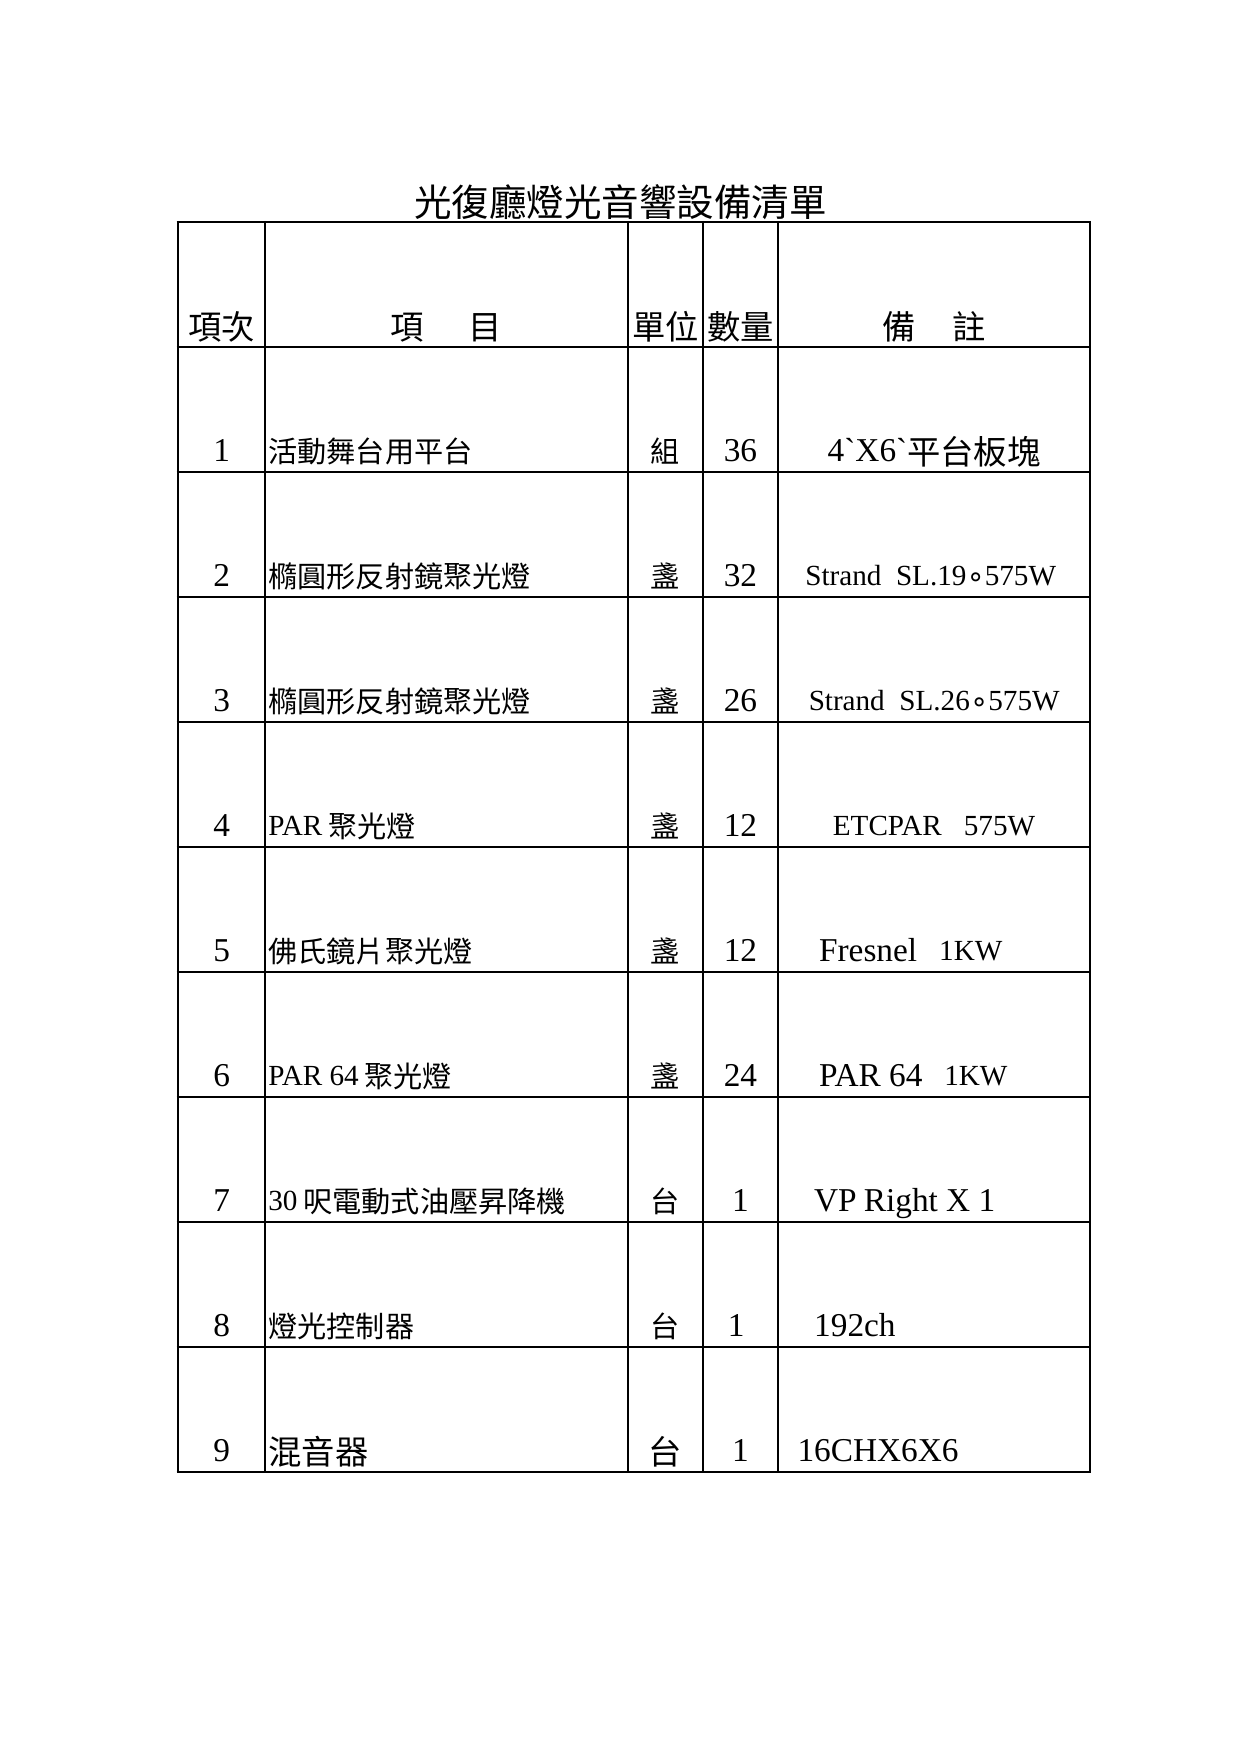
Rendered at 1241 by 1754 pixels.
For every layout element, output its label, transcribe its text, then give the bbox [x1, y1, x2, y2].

table_cell Fresnel 1KW [779, 848, 1089, 971]
table_cell Strand SL.19∘575W [779, 473, 1089, 596]
table_cell 台 [629, 1223, 702, 1346]
table_header 數量 [704, 223, 777, 346]
table_cell ETCPAR 575W [779, 723, 1089, 846]
table_cell PAR 64 1KW [779, 973, 1089, 1096]
table_cell 佛氏鏡片聚光燈 [266, 848, 627, 971]
table_cell 1 [704, 1348, 777, 1471]
table_cell 1 [704, 1223, 777, 1346]
table_cell VP Right X 1 [779, 1098, 1089, 1221]
table_cell 盞 [629, 723, 702, 846]
table_cell 12 [704, 723, 777, 846]
table_cell 燈光控制器 [266, 1223, 627, 1346]
table_cell 台 [629, 1098, 702, 1221]
table_cell 組 [629, 348, 702, 471]
text 光復廳燈光音響設備清單 [187, 158, 1053, 221]
table_cell 6 [179, 973, 264, 1096]
table_cell 24 [704, 973, 777, 1096]
table_header 單位 [629, 223, 702, 346]
table_cell 混音器 [266, 1348, 627, 1471]
table_cell 盞 [629, 973, 702, 1096]
table_header 項 目 [266, 223, 627, 346]
table_cell 7 [179, 1098, 264, 1221]
table_cell 36 [704, 348, 777, 471]
table_cell 2 [179, 473, 264, 596]
table_cell 活動舞台用平台 [266, 348, 627, 471]
table_cell 1 [179, 348, 264, 471]
table_cell PAR 64聚光燈 [266, 973, 627, 1096]
table_cell PAR聚光燈 [266, 723, 627, 846]
table_cell 3 [179, 598, 264, 721]
table_cell 16CHX6X6 [779, 1348, 1089, 1471]
table_cell 盞 [629, 848, 702, 971]
table_cell 1 [704, 1098, 777, 1221]
table_cell 192ch [779, 1223, 1089, 1346]
table_cell 26 [704, 598, 777, 721]
table_cell 32 [704, 473, 777, 596]
table_cell 9 [179, 1348, 264, 1471]
table_cell 4`X6`平台板塊 [779, 348, 1089, 471]
table_header 項次 [179, 223, 264, 346]
table_cell 30呎電動式油壓昇降機 [266, 1098, 627, 1221]
table_cell 盞 [629, 598, 702, 721]
table_cell 5 [179, 848, 264, 971]
table_cell 橢圓形反射鏡聚光燈 [266, 473, 627, 596]
table_cell 4 [179, 723, 264, 846]
table_cell 8 [179, 1223, 264, 1346]
table_cell 12 [704, 848, 777, 971]
table_cell 盞 [629, 473, 702, 596]
table_cell 台 [629, 1348, 702, 1471]
table_header 備 註 [779, 223, 1089, 346]
table_cell Strand SL.26∘575W [779, 598, 1089, 721]
table_cell 橢圓形反射鏡聚光燈 [266, 598, 627, 721]
